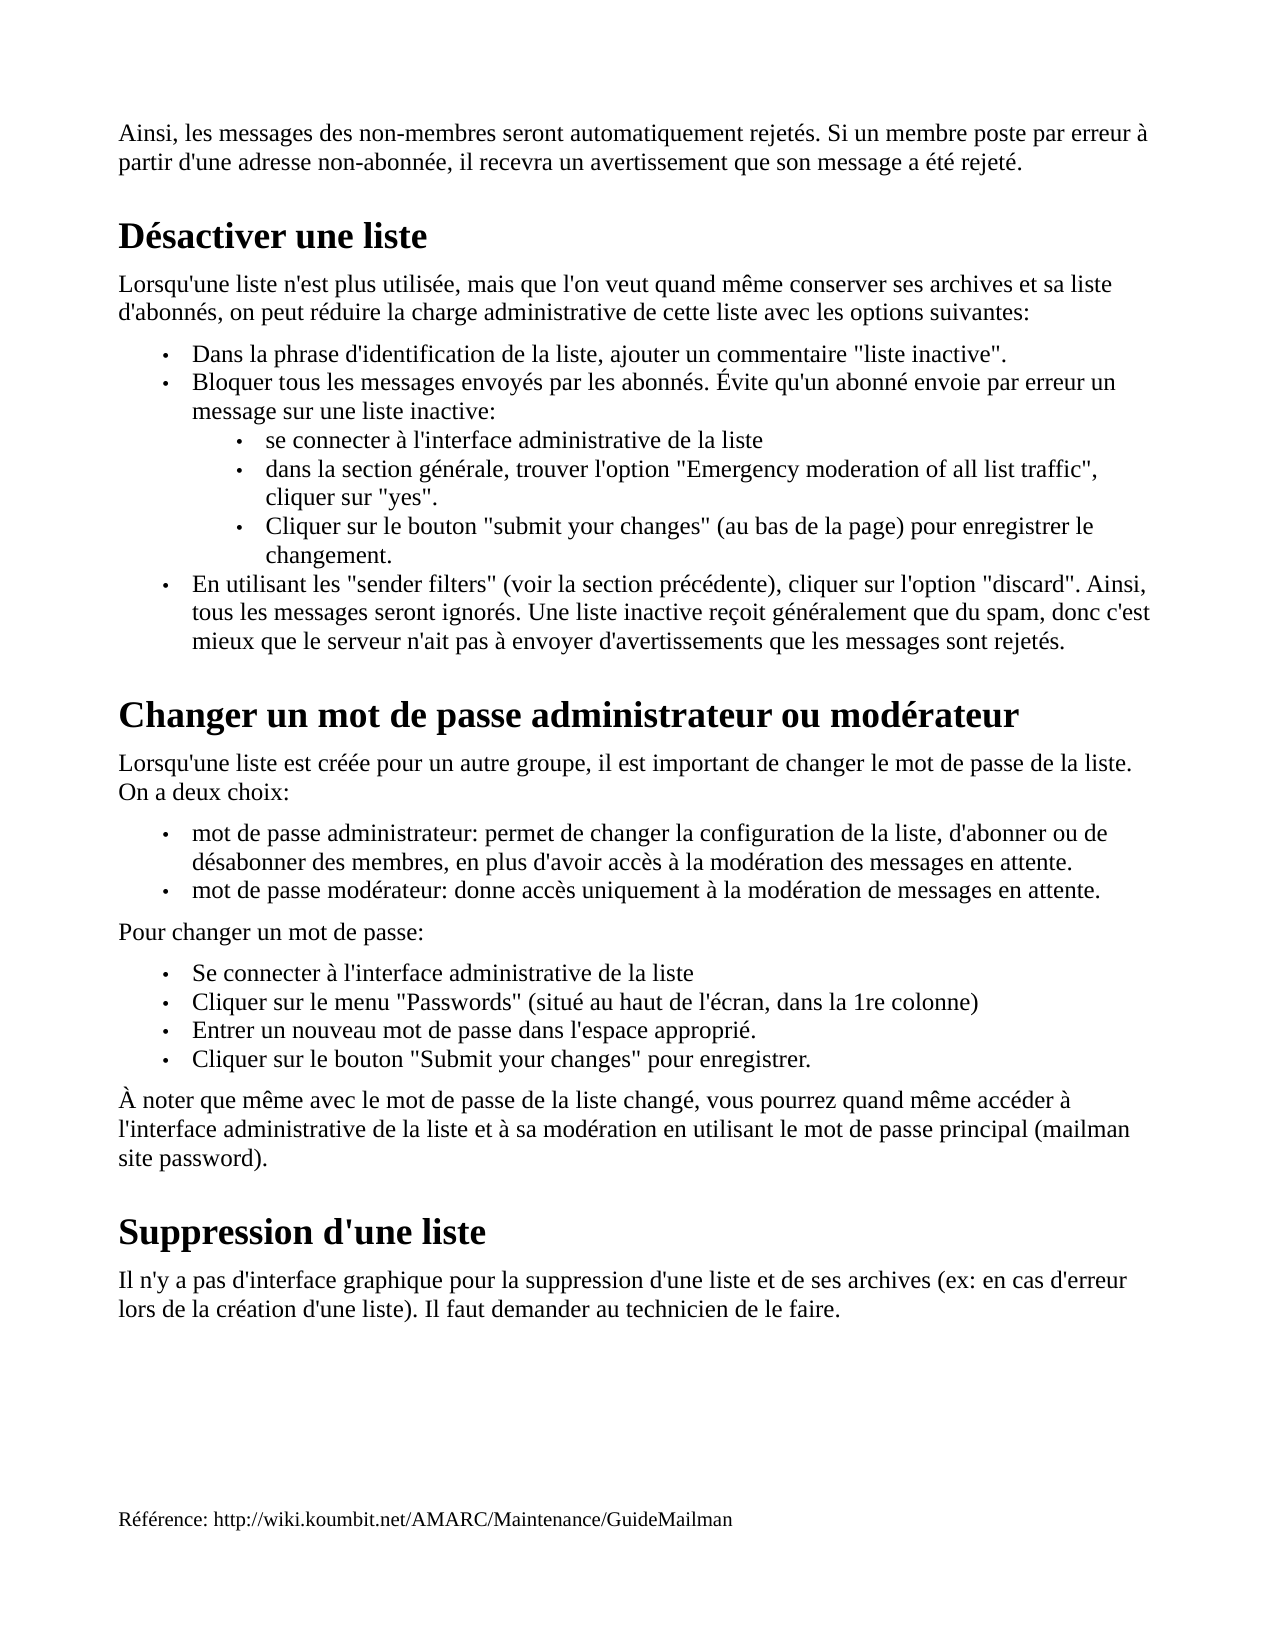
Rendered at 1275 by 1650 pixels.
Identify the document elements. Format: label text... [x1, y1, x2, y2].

list mot de passe administrateur: permet de changer la configuration de la liste, d'abonner ou de désabonner des membres, en plus d'avoir accès à la modération des messages en attente. [162, 818, 1157, 876]
text Lorsqu'une liste est créée pour un autre groupe, il est important de changer le mot de passe de la liste. On a deux choix: [118, 748, 1157, 806]
list mot de passe modérateur: donne accès uniquement à la modération de messages en attente. [162, 876, 1157, 904]
subtitle Changer un mot de passe administrateur ou modérateur [118, 692, 1157, 736]
list Dans la phrase d'identification de la liste, ajouter un commentaire "liste inactive". [162, 339, 1157, 367]
list Bloquer tous les messages envoyés par les abonnés. Évite qu'un abonné envoie par erreur un message sur une liste inactive: [162, 367, 1157, 425]
text Ainsi, les messages des non-membres seront automatiquement rejetés. Si un membre poste par erreur à partir d'une adresse non-abonnée, il recevra un avertissement que son message a été rejeté. [118, 118, 1157, 176]
subtitle Désactiver une liste [118, 213, 1157, 256]
list Cliquer sur le bouton "submit your changes" (au bas de la page) pour enregistrer le changement. [236, 511, 1157, 569]
list Cliquer sur le bouton "Submit your changes" pour enregistrer. [162, 1044, 1157, 1073]
subtitle Suppression d'une liste [118, 1209, 1157, 1252]
text Pour changer un mot de passe: [118, 917, 1157, 946]
list Cliquer sur le menu "Passwords" (situé au haut de l'écran, dans la 1re colonne) [162, 987, 1157, 1016]
list se connecter à l'interface administrative de la liste [236, 425, 1157, 454]
list En utilisant les "sender filters" (voir la section précédente), cliquer sur l'option "discard". Ainsi, tous les messages seront ignorés. Une liste inactive reçoit généralement que du spam, donc c'est mieux que le serveur n'ait pas à envoyer d'avertissements que les messages sont rejetés. [162, 569, 1157, 655]
list dans la section générale, trouver l'option "Emergency moderation of all list traffic", cliquer sur "yes". [236, 454, 1157, 511]
list Entrer un nouveau mot de passe dans l'espace approprié. [162, 1016, 1157, 1044]
list Se connecter à l'interface administrative de la liste [162, 958, 1157, 987]
text Il n'y a pas d'interface graphique pour la suppression d'une liste et de ses archives (ex: en cas d'erreur lors de la création d'une liste). Il faut demander au technicien de le faire. [118, 1265, 1157, 1322]
text À noter que même avec le mot de passe de la liste changé, vous pourrez quand même accéder à l'interface administrative de la liste et à sa modération en utilisant le mot de passe principal (mailman site password). [118, 1086, 1157, 1172]
text Lorsqu'une liste n'est plus utilisée, mais que l'on veut quand même conserver ses archives et sa liste d'abonnés, on peut réduire la charge administrative de cette liste avec les options suivantes: [118, 269, 1157, 326]
